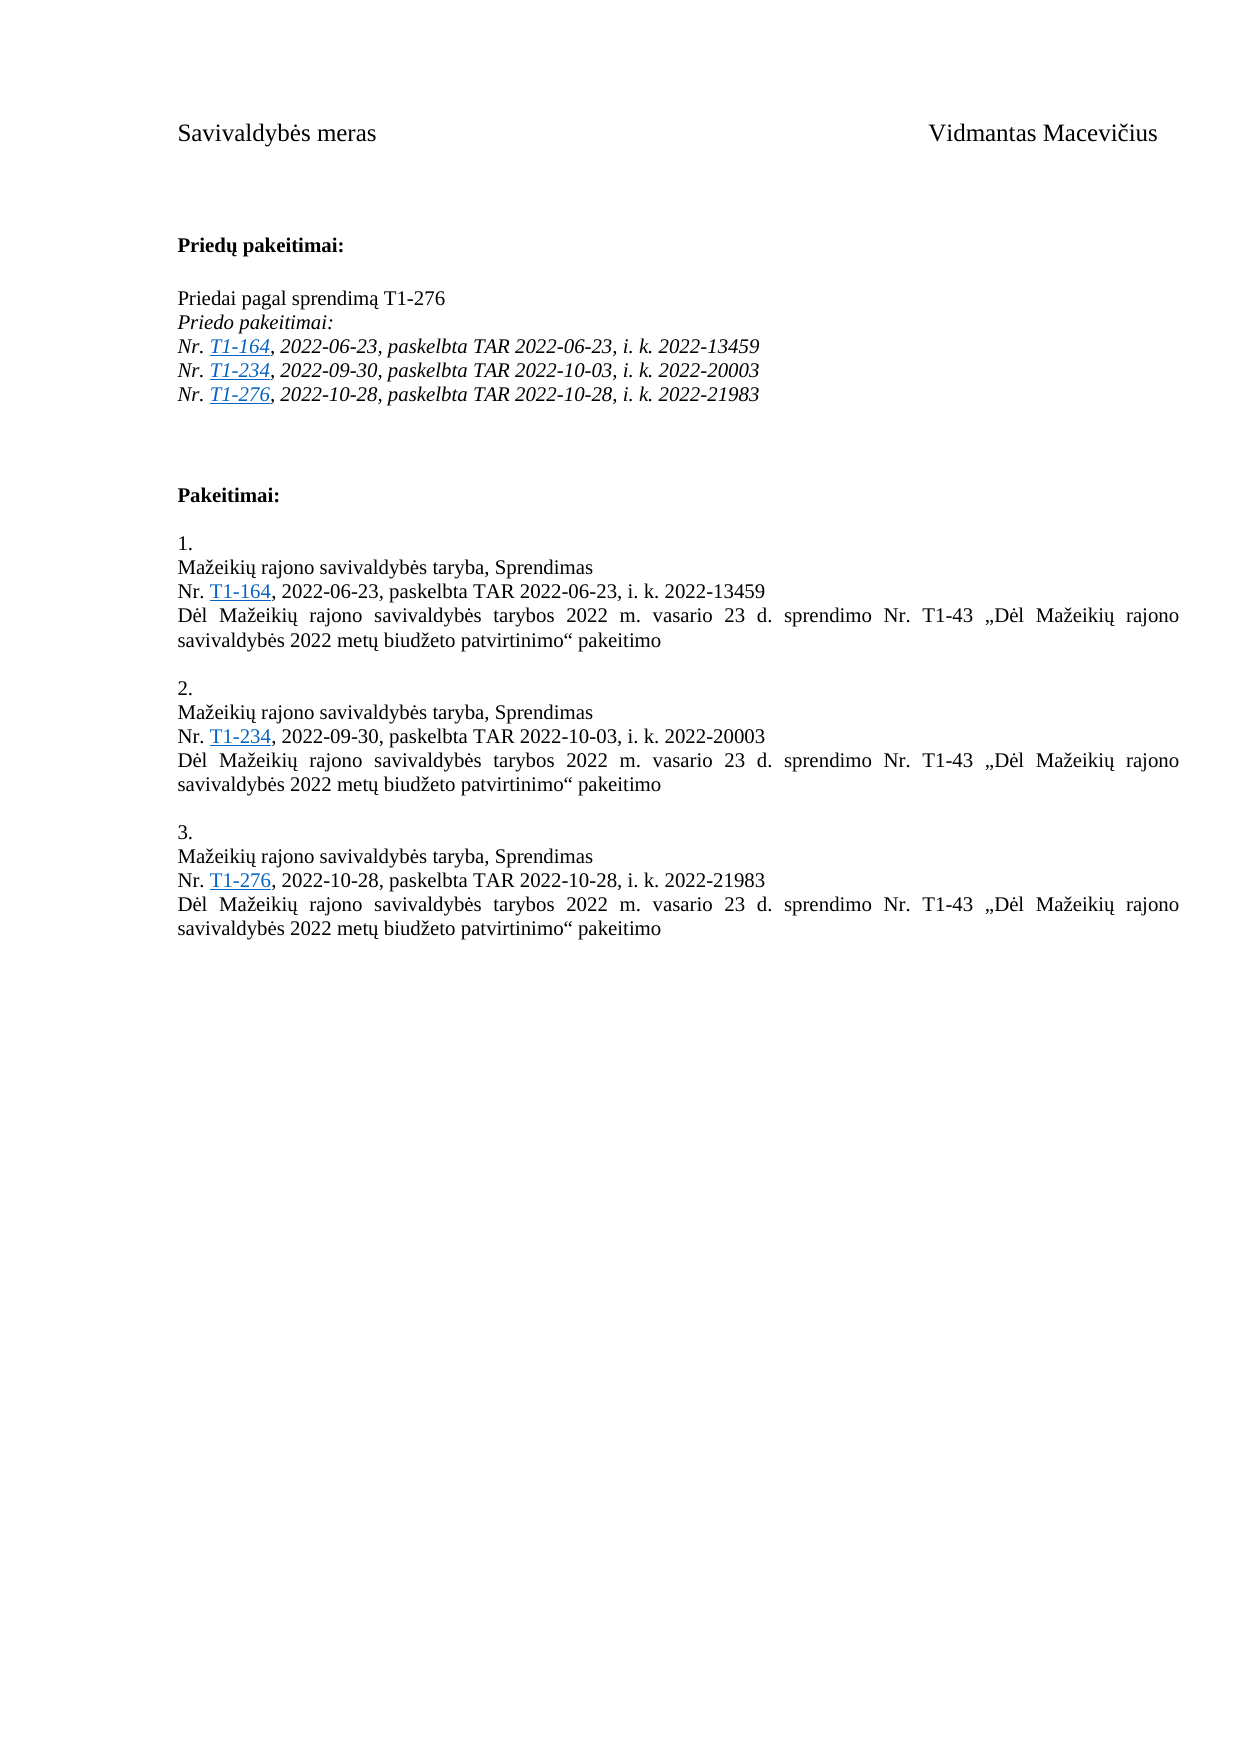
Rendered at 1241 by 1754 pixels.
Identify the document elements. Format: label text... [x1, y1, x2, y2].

text 3. [177, 820, 1181, 844]
text 2. [177, 676, 1181, 700]
text Savivaldybės meras Vidmantas Macevičius [177, 118, 1181, 147]
text Priedai pagal sprendimą T1-276 [177, 286, 1181, 310]
text Priedo pakeitimai: [177, 310, 1181, 334]
text 1. [177, 531, 1181, 555]
text Nr. T1-276, 2022-10-28, paskelbta TAR 2022-10-28, i. k. 2022-21983 [177, 868, 1181, 892]
text Nr. T1-164, 2022-06-23, paskelbta TAR 2022-06-23, i. k. 2022-13459 [177, 579, 1181, 603]
text Dėl Mažeikių rajono savivaldybės tarybos 2022 m. vasario 23 d. sprendimo Nr. T1-43 „Dėl Mažeikių rajono savivaldybės 2022 metų biudžeto patvirtinimo“ pakeitimo [177, 748, 1181, 796]
text Priedų pakeitimai: [177, 233, 1181, 257]
text Nr. T1-234, 2022-09-30, paskelbta TAR 2022-10-03, i. k. 2022-20003 [177, 724, 1181, 748]
text Nr. T1-234, 2022-09-30, paskelbta TAR 2022-10-03, i. k. 2022-20003 [177, 358, 1181, 382]
text Mažeikių rajono savivaldybės taryba, Sprendimas [177, 844, 1181, 868]
text Nr. T1-164, 2022-06-23, paskelbta TAR 2022-06-23, i. k. 2022-13459 [177, 334, 1181, 358]
text Pakeitimai: [177, 483, 1181, 507]
text Mažeikių rajono savivaldybės taryba, Sprendimas [177, 700, 1181, 724]
text Dėl Mažeikių rajono savivaldybės tarybos 2022 m. vasario 23 d. sprendimo Nr. T1-43 „Dėl Mažeikių rajono savivaldybės 2022 metų biudžeto patvirtinimo“ pakeitimo [177, 892, 1181, 940]
text Mažeikių rajono savivaldybės taryba, Sprendimas [177, 555, 1181, 579]
text Nr. T1-276, 2022-10-28, paskelbta TAR 2022-10-28, i. k. 2022-21983 [177, 382, 1181, 406]
text Dėl Mažeikių rajono savivaldybės tarybos 2022 m. vasario 23 d. sprendimo Nr. T1-43 „Dėl Mažeikių rajono savivaldybės 2022 metų biudžeto patvirtinimo“ pakeitimo [177, 603, 1181, 652]
